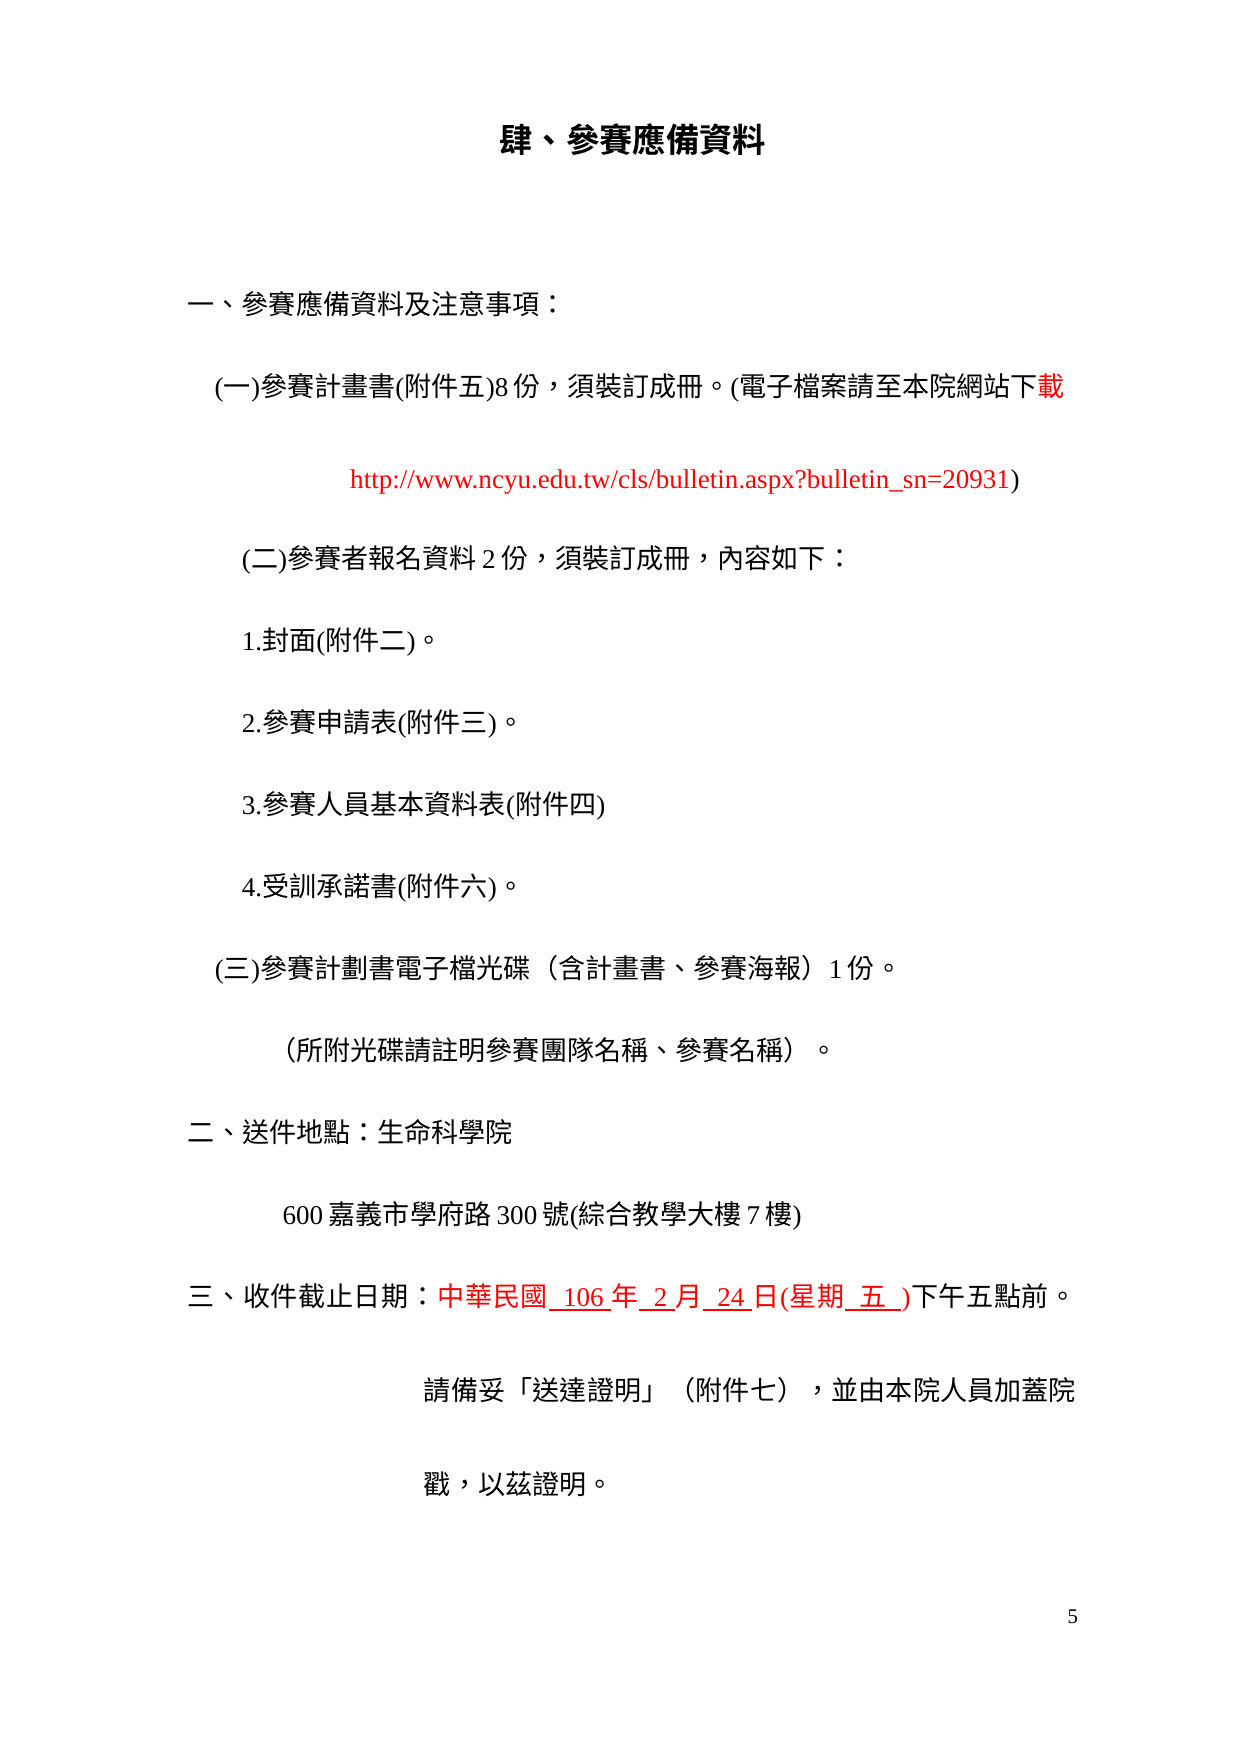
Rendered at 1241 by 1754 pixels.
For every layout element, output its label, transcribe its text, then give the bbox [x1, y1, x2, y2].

text 一、參賽應備資料及注意事項： [187, 261, 1078, 323]
text (二)參賽者報名資料2份，須裝訂成冊，內容如下： [187, 515, 1078, 577]
text （所附光碟請註明參賽團隊名稱、參賽名稱）。 [188, 1007, 1078, 1070]
text 3.參賽人員基本資料表(附件四) [187, 761, 1078, 823]
text 4.受訓承諾書(附件六)。 [187, 843, 1078, 906]
text (一)參賽計畫書(附件五)8份，須裝訂成冊。(電子檔案請至本院網站下載http://www.ncyu.edu.tw/cls/bulletin.aspx?bulletin_sn=20931) [187, 343, 1078, 499]
text 二、送件地點：生命科學院 [188, 1089, 1078, 1152]
text 600嘉義市學府路300號(綜合教學大樓7樓) [188, 1171, 1078, 1234]
text 1.封面(附件二)。 [187, 597, 1078, 659]
text 三、收件截止日期：中華民國 106 年 2 月 24 日(星期 五 )下午五點前。請備妥「送達證明」（附件七），並由本院人員加蓋院戳，以茲證明。 [187, 1253, 1078, 1503]
text (三)參賽計劃書電子檔光碟（含計畫書、參賽海報）1份。 [188, 925, 1078, 988]
text 肆、參賽應備資料 [187, 96, 1078, 159]
text 2.參賽申請表(附件三)。 [187, 679, 1078, 741]
